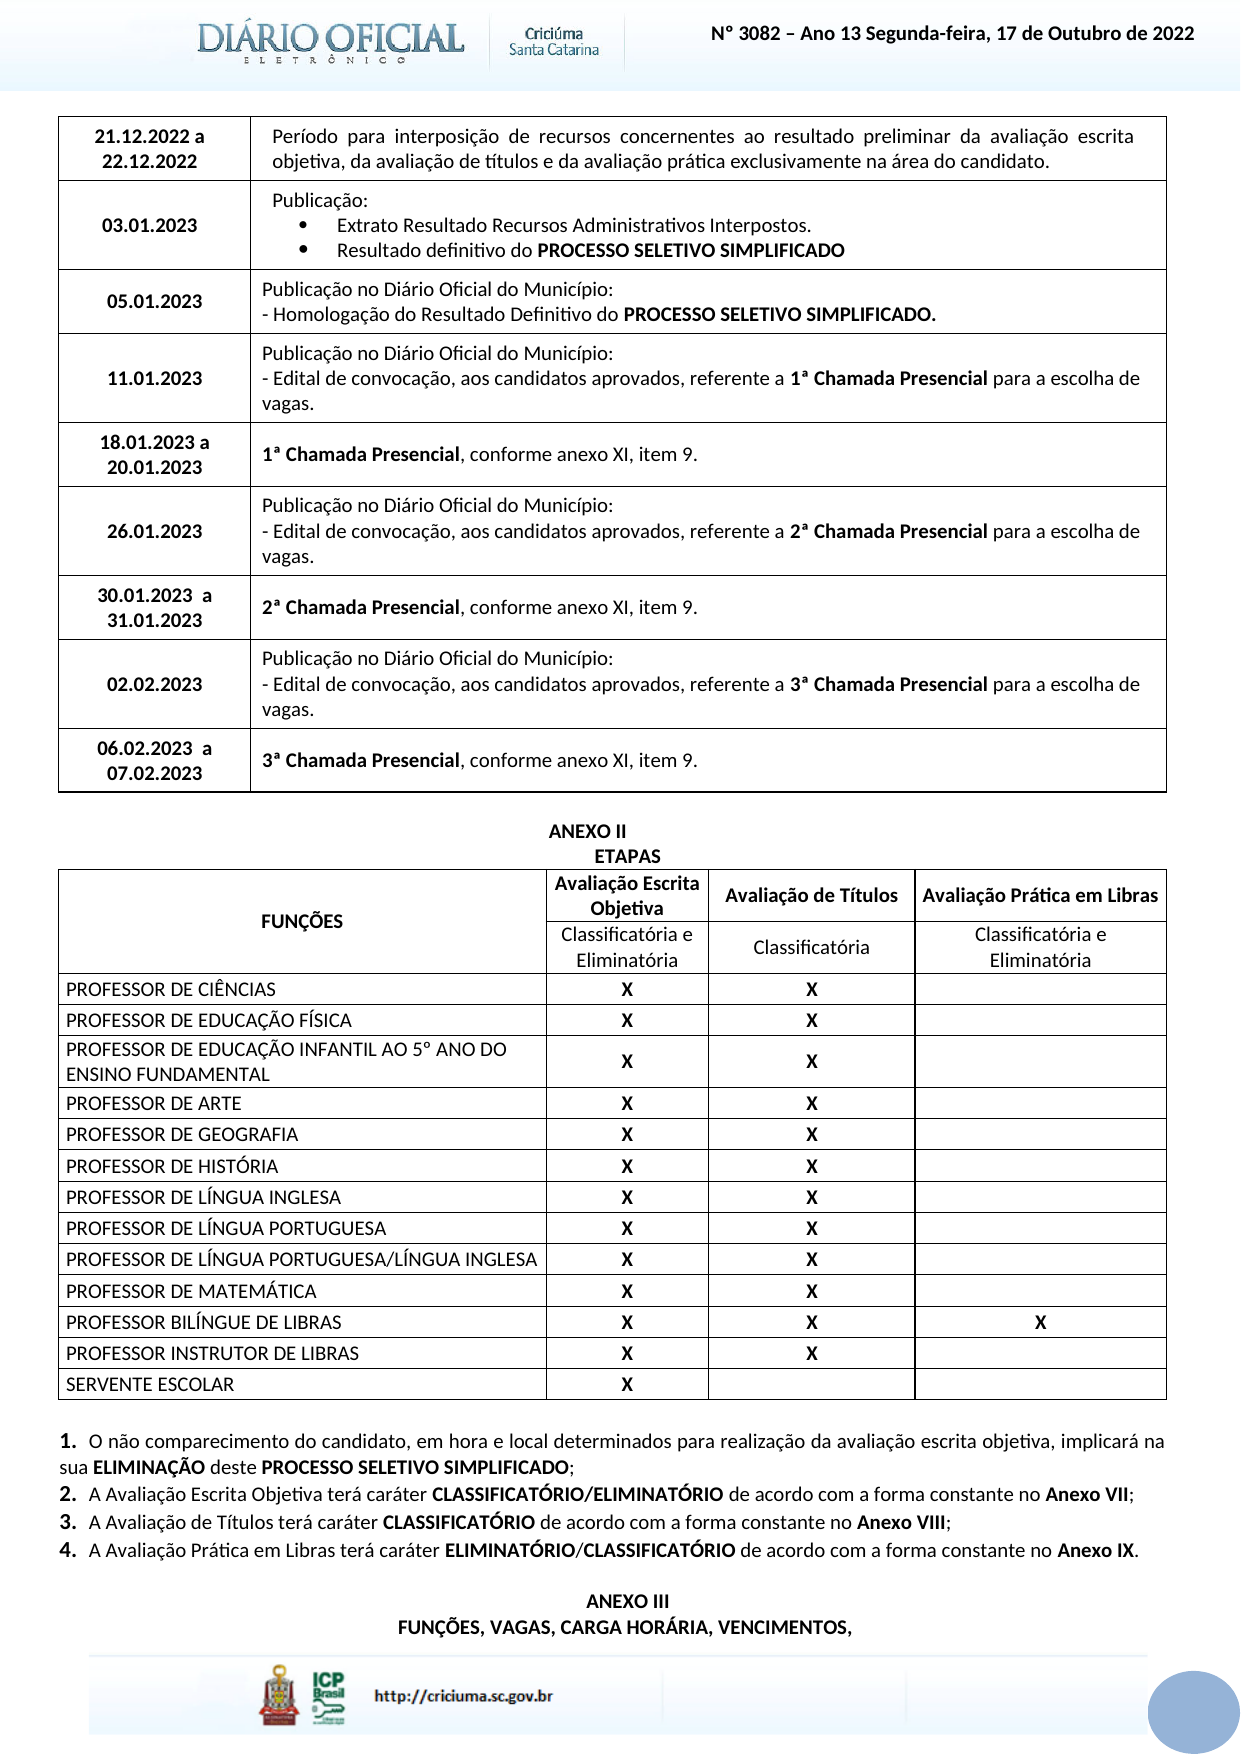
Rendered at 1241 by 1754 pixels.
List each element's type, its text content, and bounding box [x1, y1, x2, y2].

table_cell 03.01.2023 [59, 181, 250, 269]
table_cell PROFESSOR DE HISTÓRIA [59, 1150, 546, 1181]
table_cell X [547, 1150, 708, 1181]
table_cell 18.01.2023 a 20.01.2023 [59, 423, 250, 486]
table_cell X [547, 1244, 708, 1274]
table_cell X [709, 974, 914, 1004]
table_cell X [709, 1036, 914, 1087]
table_cell Publicação no Diário Oficial do Município: - Edital de convocação, aos candidatos aprovados, referente a 3ª Chamada Presencial para a escolha de vagas. [251, 640, 1166, 728]
table_cell [916, 1119, 1166, 1149]
table_cell PROFESSOR DE MATEMÁTICA [59, 1275, 546, 1306]
table_cell X [547, 1307, 708, 1337]
table_cell X [709, 1213, 914, 1243]
table_cell Classificatória e Eliminatória [916, 922, 1166, 972]
table_header Avaliação Prática em Libras [916, 870, 1166, 921]
table_cell Publicação: Extrato Resultado Recursos Administrativos Interpostos. Resultado definitivo do PROCESSO SELETIVO SIMPLIFICADO [251, 181, 1166, 269]
list O não comparecimento do candidato, em hora e local determinados para realização da avaliação escrita objetiva, implicará na sua ELIMINAÇÃO deste PROCESSO SELETIVO SIMPLIFICADO; [59, 1426, 1167, 1479]
list A Avaliação de Títulos terá caráter CLASSIFICATÓRIO de acordo com a forma constante no Anexo VIII; [59, 1507, 1167, 1535]
table_cell X [547, 1119, 708, 1149]
table_header Avaliação de Títulos [709, 870, 914, 921]
table_cell X [709, 1307, 914, 1337]
table_cell 11.01.2023 [59, 334, 250, 422]
list A Avaliação Prática em Libras terá caráter ELIMINATÓRIO/CLASSIFICATÓRIO de acordo com a forma constante no Anexo IX. [59, 1535, 1167, 1563]
table_cell [916, 1244, 1166, 1274]
table_cell Publicação no Diário Oficial do Município: - Homologação do Resultado Definitivo do PROCESSO SELETIVO SIMPLIFICADO. [251, 270, 1166, 333]
table_cell PROFESSOR DE EDUCAÇÃO FÍSICA [59, 1005, 546, 1035]
table_cell [916, 1150, 1166, 1181]
table_header FUNÇÕES [59, 870, 546, 972]
text ANEXO II [89, 818, 1167, 843]
text ETAPAS [89, 843, 1167, 869]
table_cell X [547, 1088, 708, 1118]
table_cell 05.01.2023 [59, 270, 250, 333]
table_cell PROFESSOR DE LÍNGUA PORTUGUESA/LÍNGUA INGLESA [59, 1244, 546, 1274]
table_cell Classificatória [709, 922, 914, 972]
table_cell 3ª Chamada Presencial, conforme anexo XI, item 9. [251, 729, 1166, 791]
table_cell X [709, 1088, 914, 1118]
text ANEXO III [89, 1589, 1167, 1614]
table_cell X [709, 1150, 914, 1181]
table_cell [916, 1005, 1166, 1035]
table_cell X [709, 1182, 914, 1212]
table_cell 2ª Chamada Presencial, conforme anexo XI, item 9. [251, 576, 1166, 638]
table_cell X [709, 1244, 914, 1274]
table_cell [916, 1036, 1166, 1087]
table_cell X [547, 1369, 708, 1399]
text FUNÇÕES, VAGAS, CARGA HORÁRIA, VENCIMENTOS, [89, 1614, 1167, 1639]
table_cell [916, 1088, 1166, 1118]
table_cell [916, 1275, 1166, 1306]
table_cell [916, 974, 1166, 1004]
table_cell SERVENTE ESCOLAR [59, 1369, 546, 1399]
table_cell PROFESSOR BILÍNGUE DE LIBRAS [59, 1307, 546, 1337]
table_cell PROFESSOR DE GEOGRAFIA [59, 1119, 546, 1149]
table_cell X [547, 1338, 708, 1368]
table_cell PROFESSOR DE EDUCAÇÃO INFANTIL AO 5º ANO DO ENSINO FUNDAMENTAL [59, 1036, 546, 1087]
table_cell 21.12.2022 a 22.12.2022 [59, 117, 250, 180]
table_cell X [709, 1275, 914, 1306]
table_cell 02.02.2023 [59, 640, 250, 728]
table_cell PROFESSOR DE LÍNGUA INGLESA [59, 1182, 546, 1212]
table_cell [916, 1213, 1166, 1243]
table_cell 30.01.2023 a 31.01.2023 [59, 576, 250, 638]
table_cell [916, 1369, 1166, 1399]
table_cell X [547, 1182, 708, 1212]
table_cell X [547, 1036, 708, 1087]
table_cell PROFESSOR DE CIÊNCIAS [59, 974, 546, 1004]
table_cell 1ª Chamada Presencial, conforme anexo XI, item 9. [251, 423, 1166, 486]
table_cell X [547, 1213, 708, 1243]
table_cell X [709, 1338, 914, 1368]
table_cell X [709, 1005, 914, 1035]
table_cell [916, 1338, 1166, 1368]
table_cell [709, 1369, 914, 1399]
table_cell PROFESSOR DE LÍNGUA PORTUGUESA [59, 1213, 546, 1243]
table_cell Período para interposição de recursos concernentes ao resultado preliminar da avaliação escrita objetiva, da avaliação de títulos e da avaliação prática exclusivamente na área do candidato. [251, 117, 1166, 180]
table_header Avaliação Escrita Objetiva [547, 870, 708, 921]
table_cell X [547, 1005, 708, 1035]
table_cell X [709, 1119, 914, 1149]
table_cell PROFESSOR INSTRUTOR DE LIBRAS [59, 1338, 546, 1368]
table_cell Classificatória e Eliminatória [547, 922, 708, 972]
list A Avaliação Escrita Objetiva terá caráter CLASSIFICATÓRIO/ELIMINATÓRIO de acordo com a forma constante no Anexo VII; [59, 1479, 1167, 1507]
table_cell X [547, 1275, 708, 1306]
table_cell 06.02.2023 a 07.02.2023 [59, 729, 250, 791]
table_cell X [547, 974, 708, 1004]
table_cell PROFESSOR DE ARTE [59, 1088, 546, 1118]
table_cell Publicação no Diário Oficial do Município: - Edital de convocação, aos candidatos aprovados, referente a 2ª Chamada Presencial para a escolha de vagas. [251, 487, 1166, 575]
table_cell [916, 1182, 1166, 1212]
table_cell 26.01.2023 [59, 487, 250, 575]
table_cell Publicação no Diário Oficial do Município: - Edital de convocação, aos candidatos aprovados, referente a 1ª Chamada Presencial para a escolha de vagas. [251, 334, 1166, 422]
table_cell X [916, 1307, 1166, 1337]
